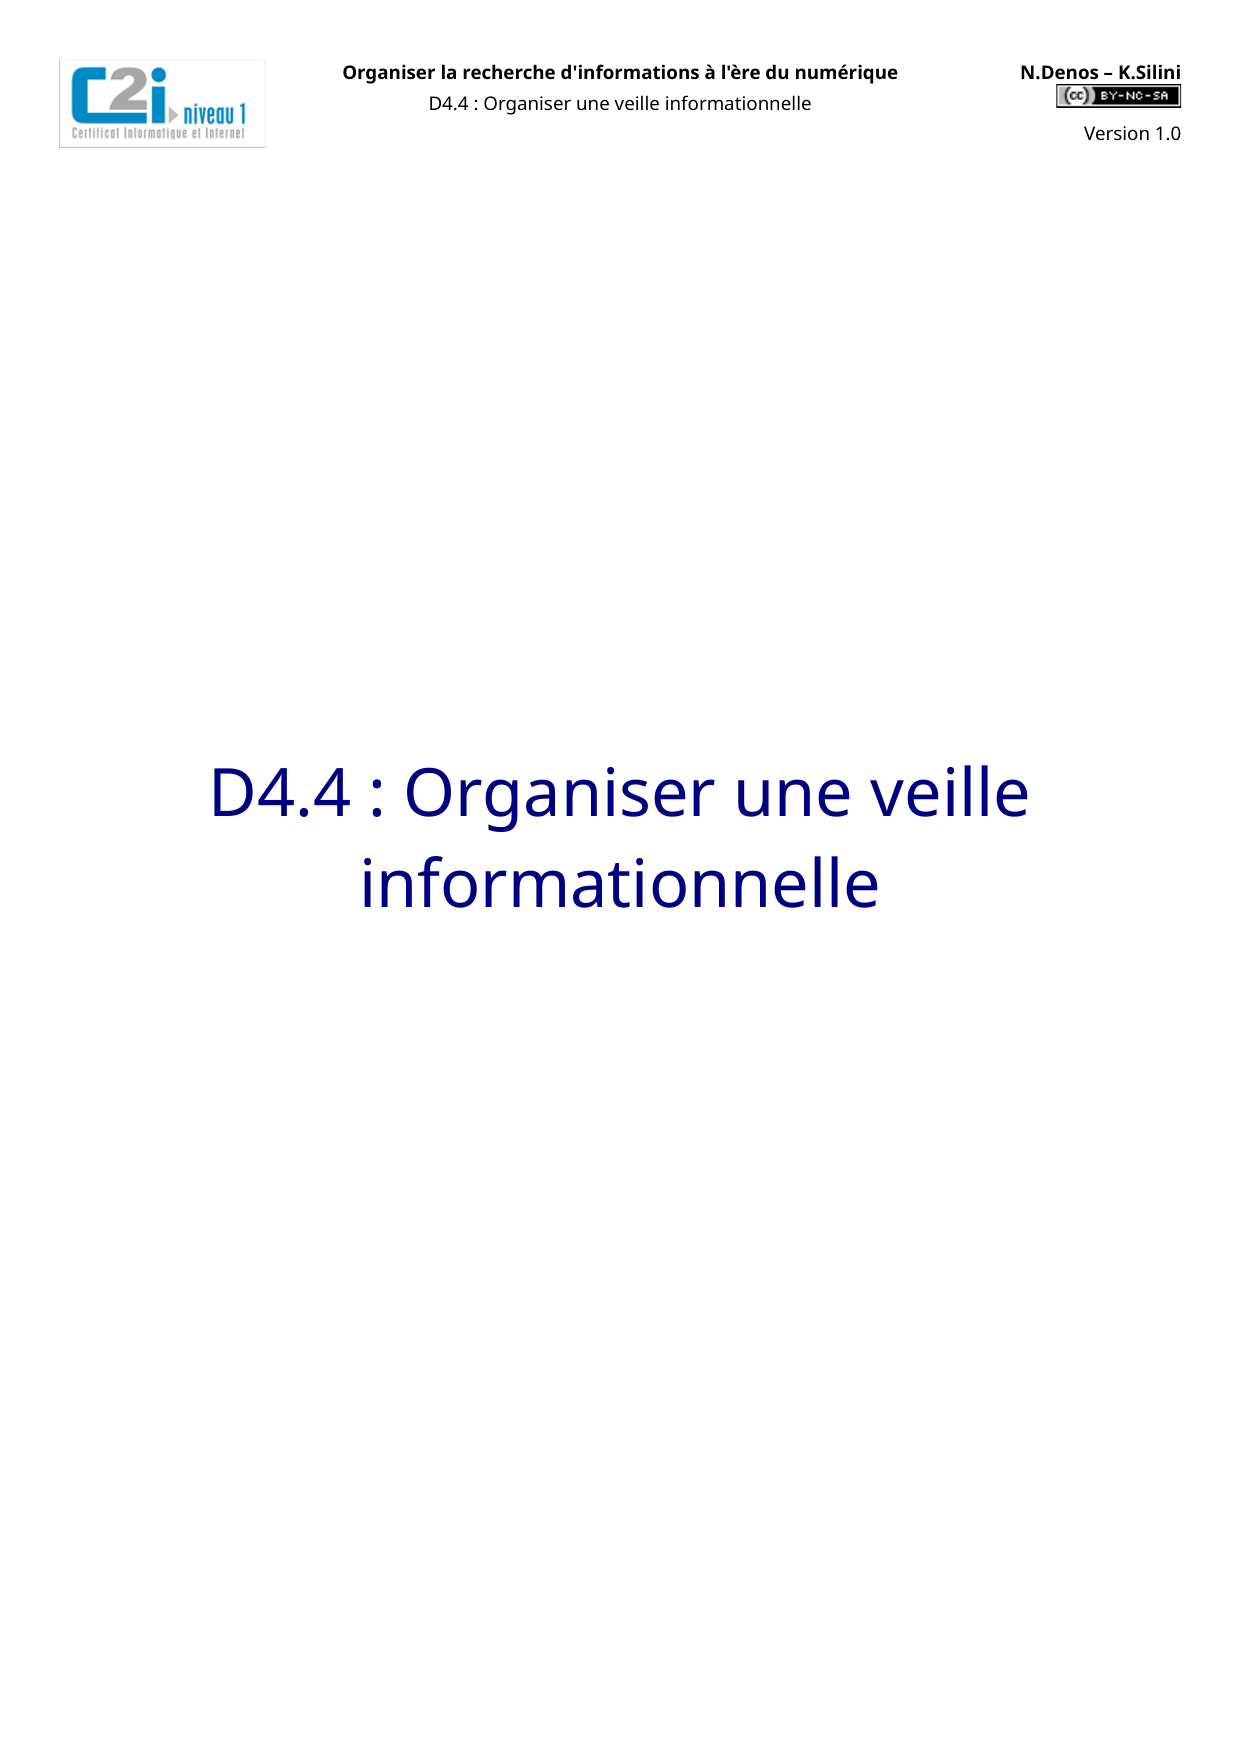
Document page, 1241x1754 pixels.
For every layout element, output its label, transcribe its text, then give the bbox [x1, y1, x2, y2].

picture [1056, 84, 1182, 108]
picture [59, 59, 266, 148]
subtitle D4.4 : Organiser une veille informationnelle [59, 745, 1181, 927]
